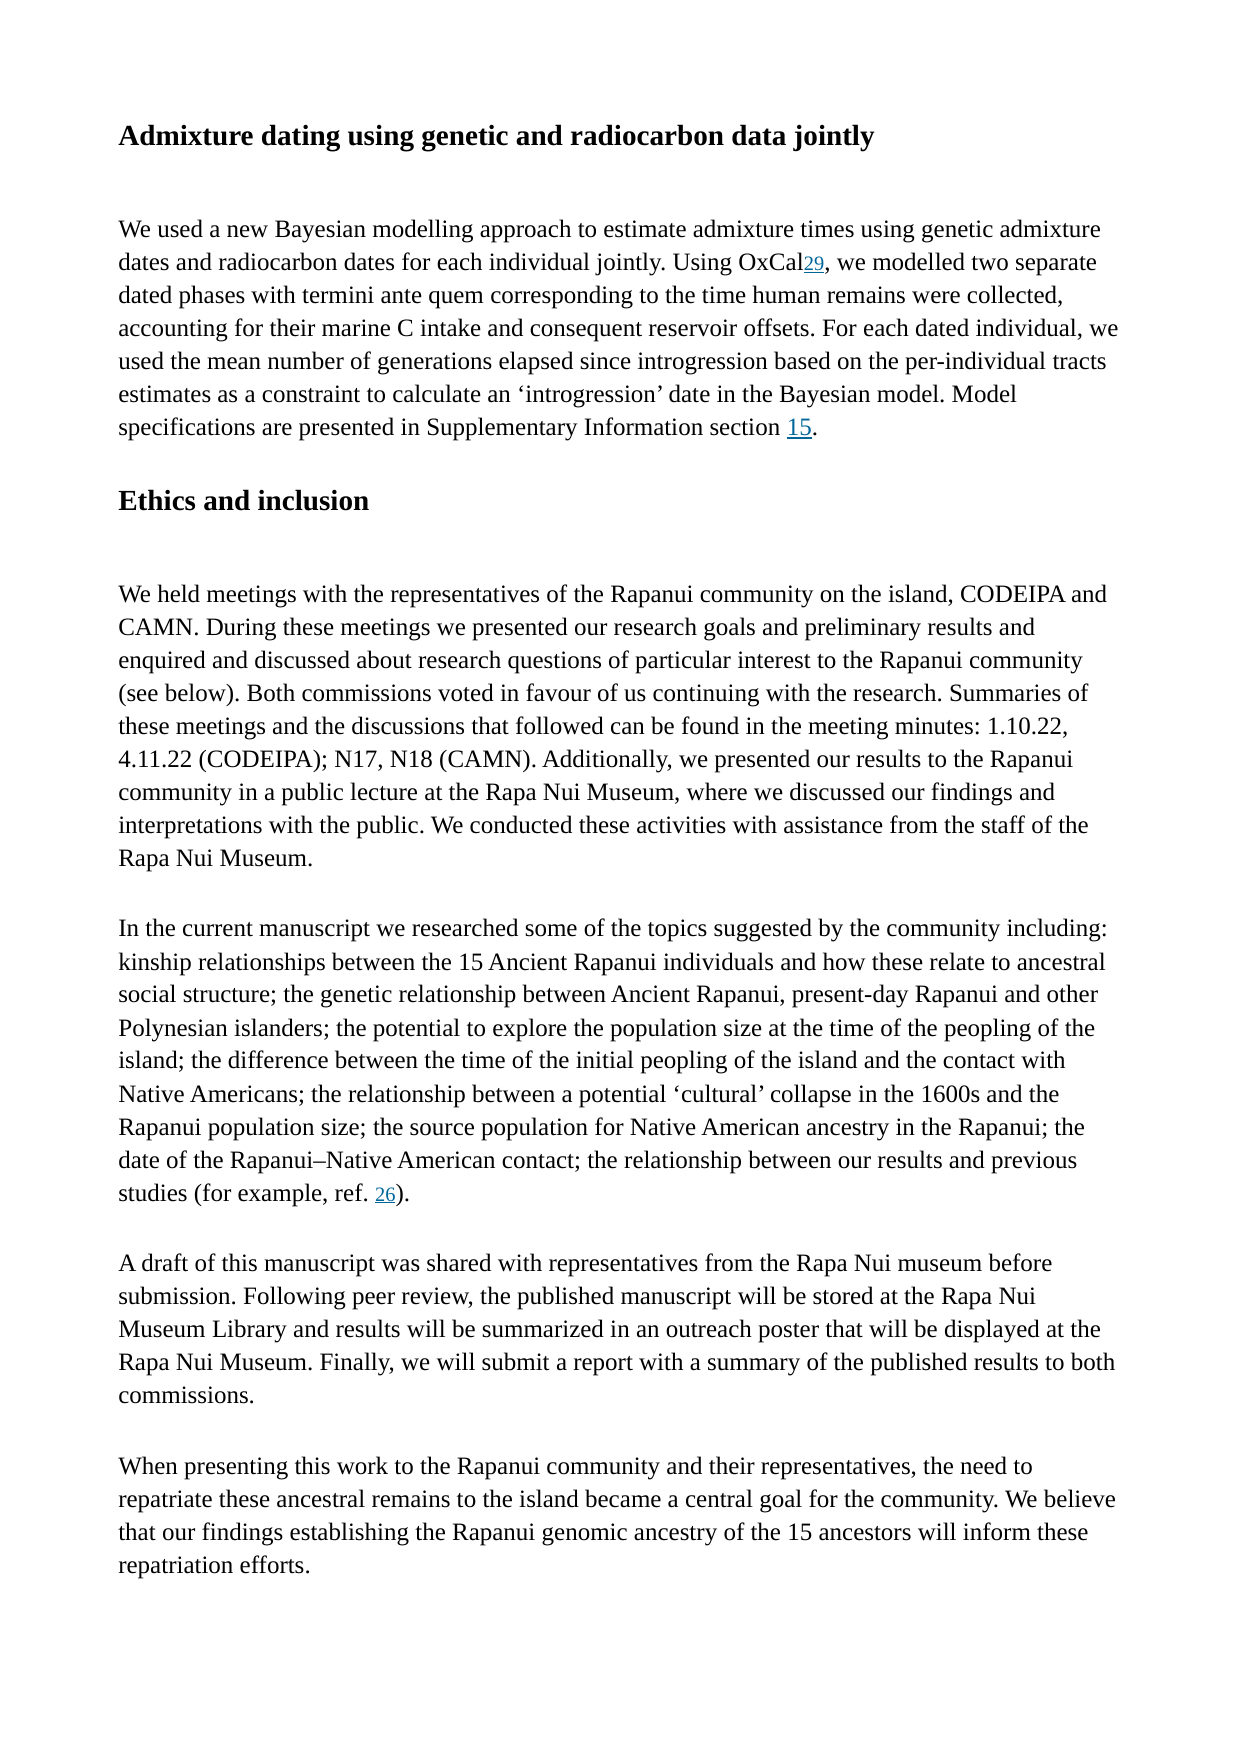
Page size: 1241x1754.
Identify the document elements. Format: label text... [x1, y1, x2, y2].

text When presenting this work to the Rapanui community and their representatives, the need to repatriate these ancestral remains to the island became a central goal for the community. We believe that our findings establishing the Rapanui genomic ancestry of the 15 ancestors will inform these repatriation efforts. [118, 1451, 1122, 1579]
text We held meetings with the representatives of the Rapanui community on the island, CODEIPA and CAMN. During these meetings we presented our research goals and preliminary results and enquired and discussed about research questions of particular interest to the Rapanui community (see below). Both commissions voted in favour of us continuing with the research. Summaries of these meetings and the discussions that followed can be found in the meeting minutes: 1.10.22, 4.11.22 (CODEIPA); N17, N18 (CAMN). Additionally, we presented our results to the Rapanui community in a public lecture at the Rapa Nui Museum, where we discussed our findings and interpretations with the public. We conducted these activities with assistance from the staff of the Rapa Nui Museum. [118, 579, 1122, 872]
text We used a new Bayesian modelling approach to estimate admixture times using genetic admixture dates and radiocarbon dates for each individual jointly. Using OxCal29, we modelled two separate dated phases with termini ante quem corresponding to the time human remains were collected, accounting for their marine C intake and consequent reservoir offsets. For each dated individual, we used the mean number of generations elapsed since introgression based on the per-individual tracts estimates as a constraint to calculate an ‘introgression’ date in the Bayesian model. Model specifications are presented in Supplementary Information section 15. [118, 214, 1122, 441]
subtitle Ethics and inclusion [118, 483, 1122, 516]
subtitle Admixture dating using genetic and radiocarbon data jointly [118, 118, 1122, 152]
text In the current manuscript we researched some of the topics suggested by the community including: kinship relationships between the 15 Ancient Rapanui individuals and how these relate to ancestral social structure; the genetic relationship between Ancient Rapanui, present-day Rapanui and other Polynesian islanders; the potential to explore the population size at the time of the peopling of the island; the difference between the time of the initial peopling of the island and the contact with Native Americans; the relationship between a potential ‘cultural’ collapse in the 1600s and the Rapanui population size; the source population for Native American ancestry in the Rapanui; the date of the Rapanui–Native American contact; the relationship between our results and previous studies (for example, ref. 26). [118, 913, 1122, 1206]
text A draft of this manuscript was shared with representatives from the Rapa Nui museum before submission. Following peer review, the published manuscript will be stored at the Rapa Nui Museum Library and results will be summarized in an outreach poster that will be displayed at the Rapa Nui Museum. Finally, we will submit a report with a summary of the published results to both commissions. [118, 1248, 1122, 1409]
